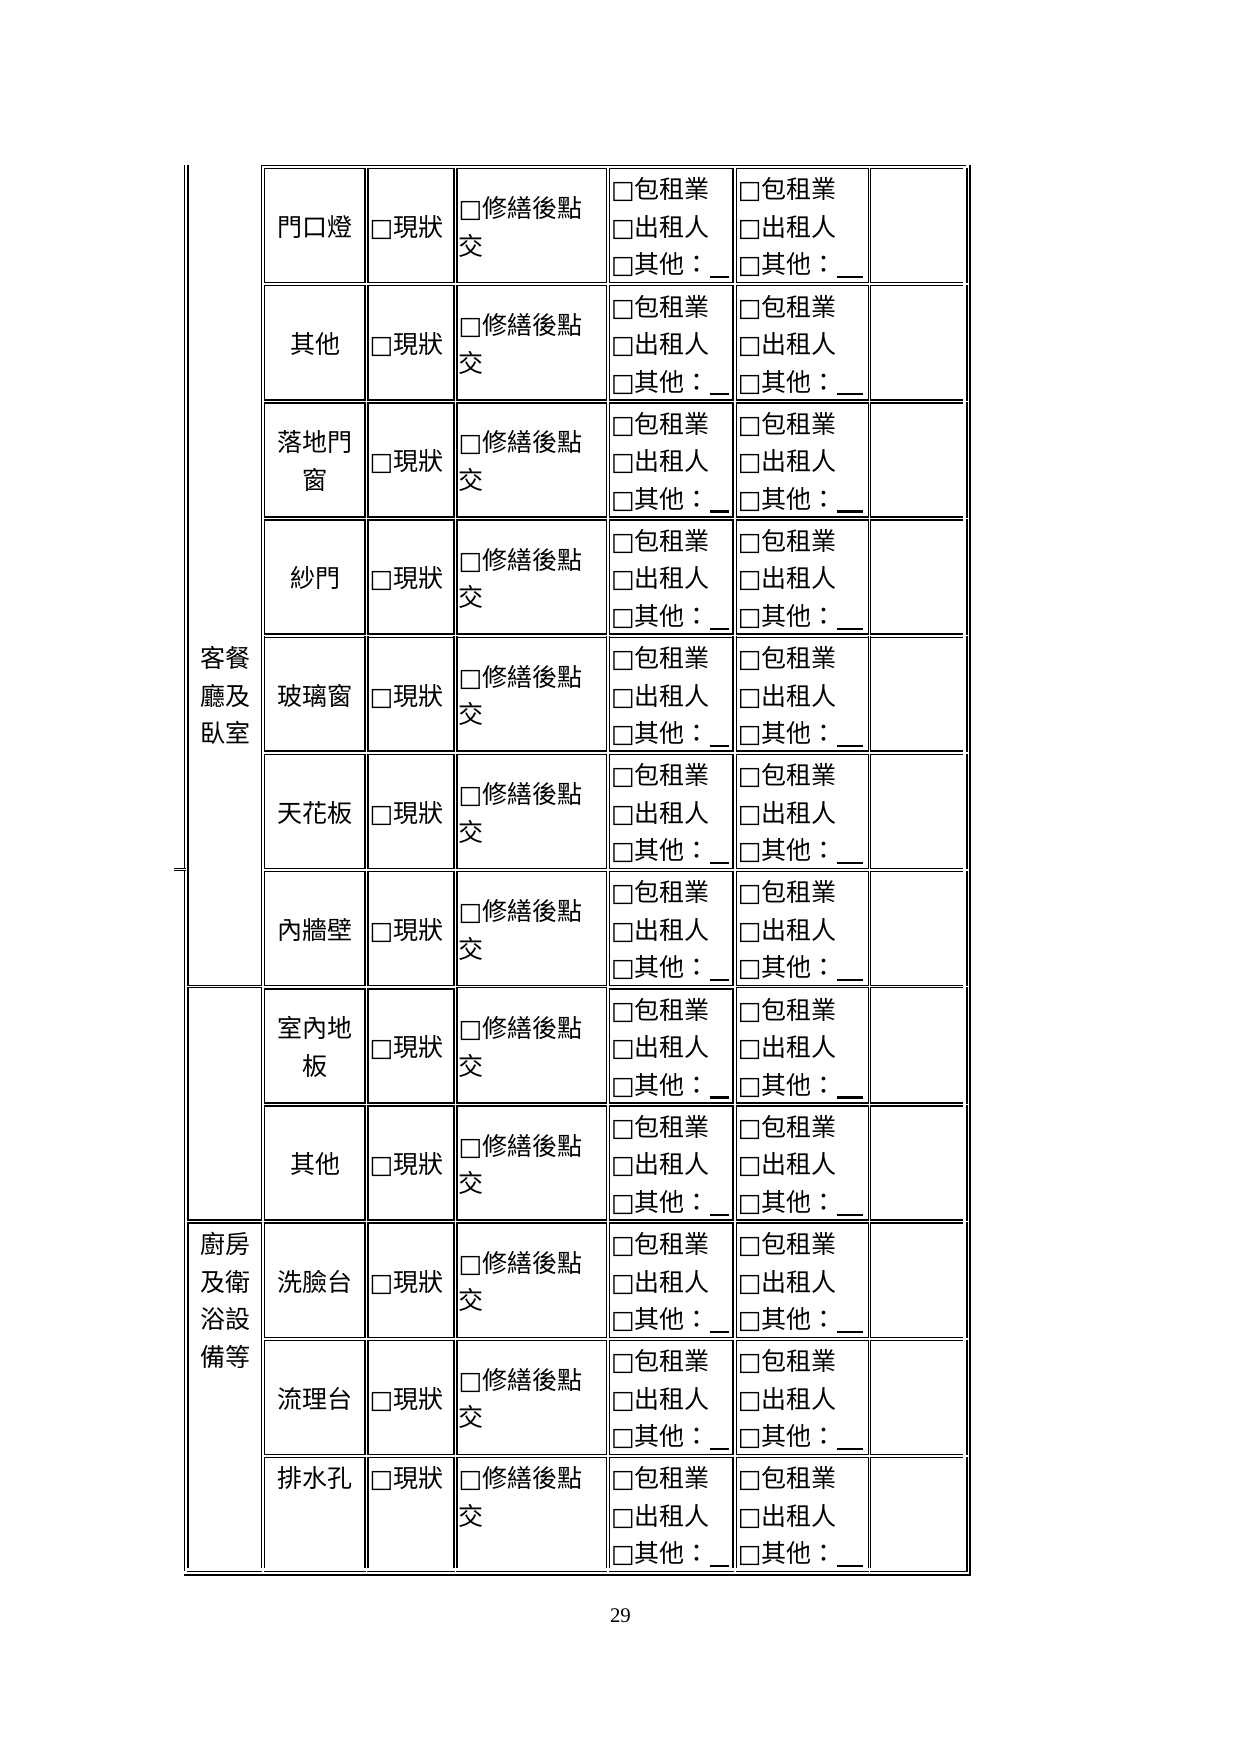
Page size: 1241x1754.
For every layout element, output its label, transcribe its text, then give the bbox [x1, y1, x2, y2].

table_cell □包租業 □出租人 □其他： [737, 1107, 868, 1219]
table_cell [174, 1102, 184, 1219]
table_cell [174, 871, 184, 985]
table_cell 內牆壁 [265, 872, 364, 985]
table_cell [174, 1219, 184, 1336]
table_cell 室內地板 [265, 990, 364, 1102]
table_cell [103, 282, 173, 399]
table_cell [870, 1454, 968, 1571]
table_cell 落地門窗 [265, 404, 364, 516]
table_cell 門口燈 [265, 169, 364, 282]
table_cell □現狀 [369, 1107, 453, 1219]
table_cell [870, 1219, 968, 1336]
table_cell [103, 399, 173, 516]
table_cell □包租業 □出租人 □其他： [610, 286, 732, 399]
table_cell [174, 750, 184, 868]
table_cell □包租業 □出租人 □其他： [737, 521, 868, 633]
table_cell [174, 985, 184, 1102]
table_cell □修繕後點交 [458, 521, 606, 633]
table_cell [870, 399, 968, 516]
table_cell [103, 750, 173, 868]
table_cell □包租業 □出租人 □其他： [737, 755, 868, 868]
table_cell [189, 988, 261, 1219]
table_cell [174, 165, 184, 282]
table_cell [103, 1454, 173, 1571]
table_cell □現狀 [369, 286, 453, 399]
table_cell □包租業 □出租人 □其他： [610, 404, 732, 516]
table_cell 流理台 [265, 1341, 364, 1453]
table_cell 玻璃窗 [265, 638, 364, 750]
table_cell □現狀 [369, 404, 453, 516]
table_cell □修繕後點交 [458, 755, 606, 868]
table_cell [870, 165, 968, 282]
table_cell □包租業 □出租人 □其他： [737, 638, 868, 750]
table_cell 排水孔 [263, 1458, 366, 1571]
table_cell □修繕後點交 [458, 169, 606, 282]
table_cell □修繕後點交 [458, 638, 606, 750]
table_cell □現狀 [369, 638, 453, 750]
table_cell □包租業 □出租人 □其他： [610, 521, 732, 633]
table_cell □修繕後點交 [458, 872, 606, 985]
table_cell [103, 1336, 173, 1453]
table_cell □包租業 □出租人 □其他： [737, 872, 868, 985]
table_cell [174, 516, 184, 633]
table_cell [103, 1102, 173, 1219]
table_cell [870, 282, 968, 399]
table_cell □修繕後點交 [455, 1454, 608, 1571]
table_cell [189, 165, 261, 399]
table_cell [174, 282, 184, 399]
table_cell □修繕後點交 [458, 286, 606, 399]
table_cell □包租業 □出租人 □其他： [737, 1341, 868, 1453]
table_cell 客餐廳及臥室 [189, 399, 261, 985]
table_cell [174, 633, 184, 750]
table_cell □包租業 □出租人 □其他： [610, 1107, 732, 1219]
table_cell □修繕後點交 [458, 1341, 606, 1453]
table_cell [103, 516, 173, 633]
table_cell □包租業 □出租人 □其他： [737, 988, 868, 1102]
table_cell □修繕後點交 [458, 988, 606, 1102]
table_cell [174, 1336, 184, 1453]
table_cell [870, 516, 968, 633]
table_cell □包租業 □出租人 □其他： [610, 872, 732, 985]
table_cell □包租業 □出租人 □其他： [608, 1454, 735, 1571]
table_cell 紗門 [265, 521, 364, 633]
table_cell □現狀 [369, 521, 453, 633]
table_cell [870, 1102, 968, 1219]
table_cell [870, 1336, 968, 1453]
table_cell □包租業 □出租人 □其他： [610, 169, 732, 282]
table_cell [871, 985, 967, 1102]
table_cell □包租業 □出租人 □其他： [737, 404, 868, 516]
table_cell □包租業 □出租人 □其他： [610, 1224, 732, 1336]
table_cell □包租業 □出租人 □其他： [735, 1454, 870, 1571]
table_cell □包租業 □出租人 □其他： [737, 1224, 868, 1336]
table_cell □包租業 □出租人 □其他： [610, 638, 732, 750]
table_cell 廚房及衛浴設備等 [186, 1219, 263, 1571]
table_cell 洗臉台 [265, 1224, 364, 1336]
table_cell □包租業 □出租人 □其他： [610, 755, 732, 868]
table_cell □包租業 □出租人 □其他： [610, 1341, 732, 1453]
table_cell □現狀 [366, 1454, 455, 1571]
table_cell 天花板 [265, 755, 364, 868]
table_cell □現狀 [369, 872, 453, 985]
table_cell □包租業 □出租人 □其他： [737, 169, 868, 282]
table_cell □現狀 [369, 1224, 453, 1336]
table_cell □修繕後點交 [458, 404, 606, 516]
table_cell 其他 [265, 1107, 364, 1219]
table_cell □現狀 [369, 169, 453, 282]
table_cell 其他 [265, 286, 364, 399]
table_cell [103, 633, 173, 750]
table_cell [174, 399, 184, 516]
table_cell [870, 868, 968, 985]
table_cell [103, 868, 173, 985]
table_cell □現狀 [369, 990, 453, 1102]
table_cell [103, 985, 173, 1102]
table_cell □包租業 □出租人 □其他： [737, 286, 868, 399]
table_cell □現狀 [369, 755, 453, 868]
table_cell □包租業 □出租人 □其他： [610, 990, 732, 1102]
table_cell [103, 1219, 173, 1336]
table_cell [174, 1454, 184, 1571]
table_cell [870, 750, 968, 868]
table_cell [103, 165, 173, 282]
table_cell □修繕後點交 [458, 1224, 606, 1336]
table_cell [870, 633, 968, 750]
table_cell □現狀 [369, 1341, 453, 1453]
table_cell □修繕後點交 [458, 1107, 606, 1219]
